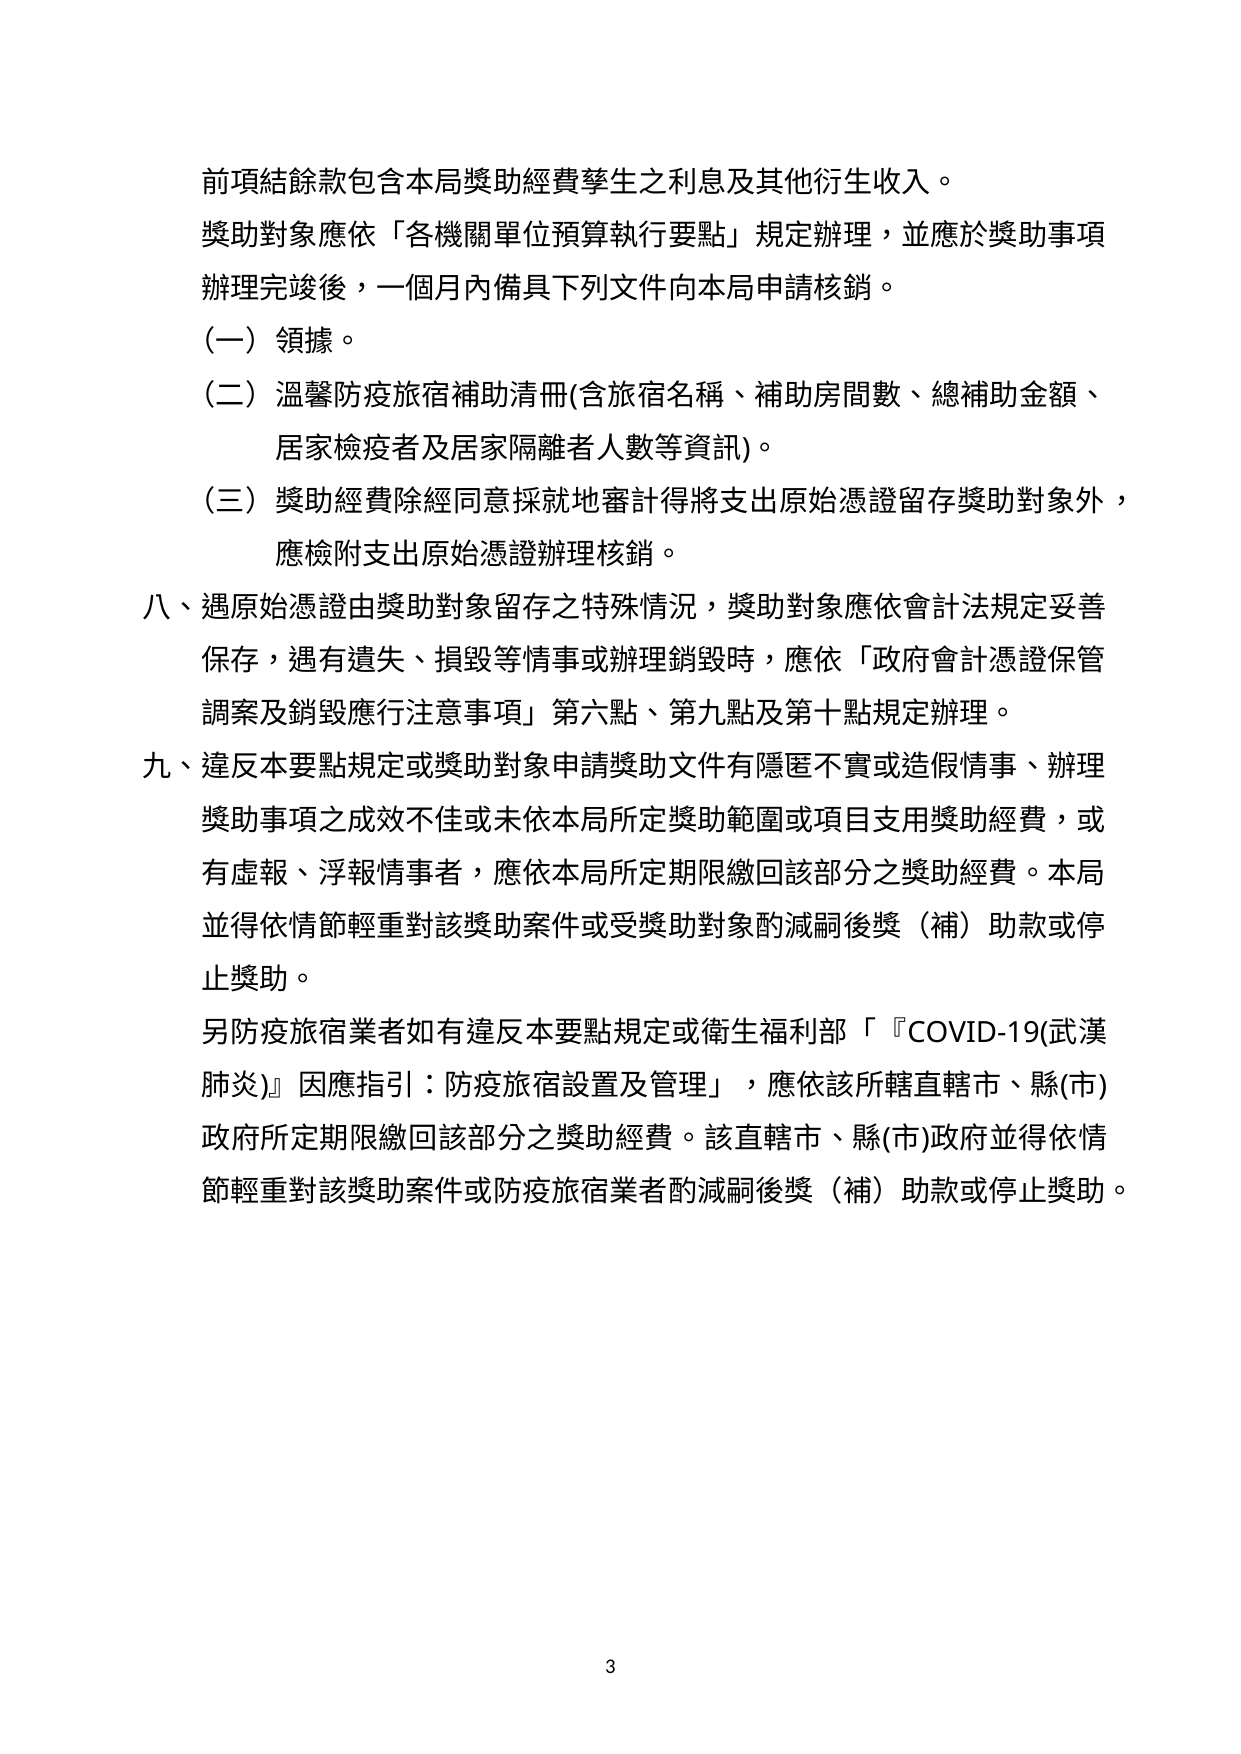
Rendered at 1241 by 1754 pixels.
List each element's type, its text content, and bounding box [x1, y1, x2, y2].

list 遇原始憑證由獎助對象留存之特殊情況，獎助對象應依會計法規定妥善保存，遇有遺失、損毀等情事或辦理銷毀時，應依「政府會計憑證保管調案及銷毀應行注意事項」第六點、第九點及第十點規定辦理。 [142, 575, 1107, 734]
list 溫馨防疫旅宿補助清冊(含旅宿名稱、補助房間數、總補助金額、居家檢疫者及居家隔離者人數等資訊)。 [186, 362, 1107, 469]
list 違反本要點規定或獎助對象申請獎助文件有隱匿不實或造假情事、辦理獎助事項之成效不佳或未依本局所定獎助範圍或項目支用獎助經費，或有虛報、浮報情事者，應依本局所定期限繳回該部分之獎助經費。本局並得依情節輕重對該獎助案件或受獎助對象酌減嗣後獎（補）助款或停止獎助。 [142, 734, 1107, 1000]
list 另防疫旅宿業者如有違反本要點規定或衛生福利部「『COVID-19(武漢肺炎)』因應指引：防疫旅宿設置及管理」，應依該所轄直轄市、縣(市)政府所定期限繳回該部分之獎助經費。該直轄市、縣(市)政府並得依情節輕重對該獎助案件或防疫旅宿業者酌減嗣後獎（補）助款或停止獎助。 [201, 1000, 1107, 1212]
list 前項結餘款包含本局獎助經費孳生之利息及其他衍生收入。 獎助對象應依「各機關單位預算執行要點」規定辦理，並應於獎助事項辦理完竣後，一個月內備具下列文件向本局申請核銷。 [142, 150, 1107, 309]
list 獎助經費除經同意採就地審計得將支出原始憑證留存獎助對象外，應檢附支出原始憑證辦理核銷。 [186, 469, 1107, 575]
list 領據。 [186, 309, 1107, 362]
